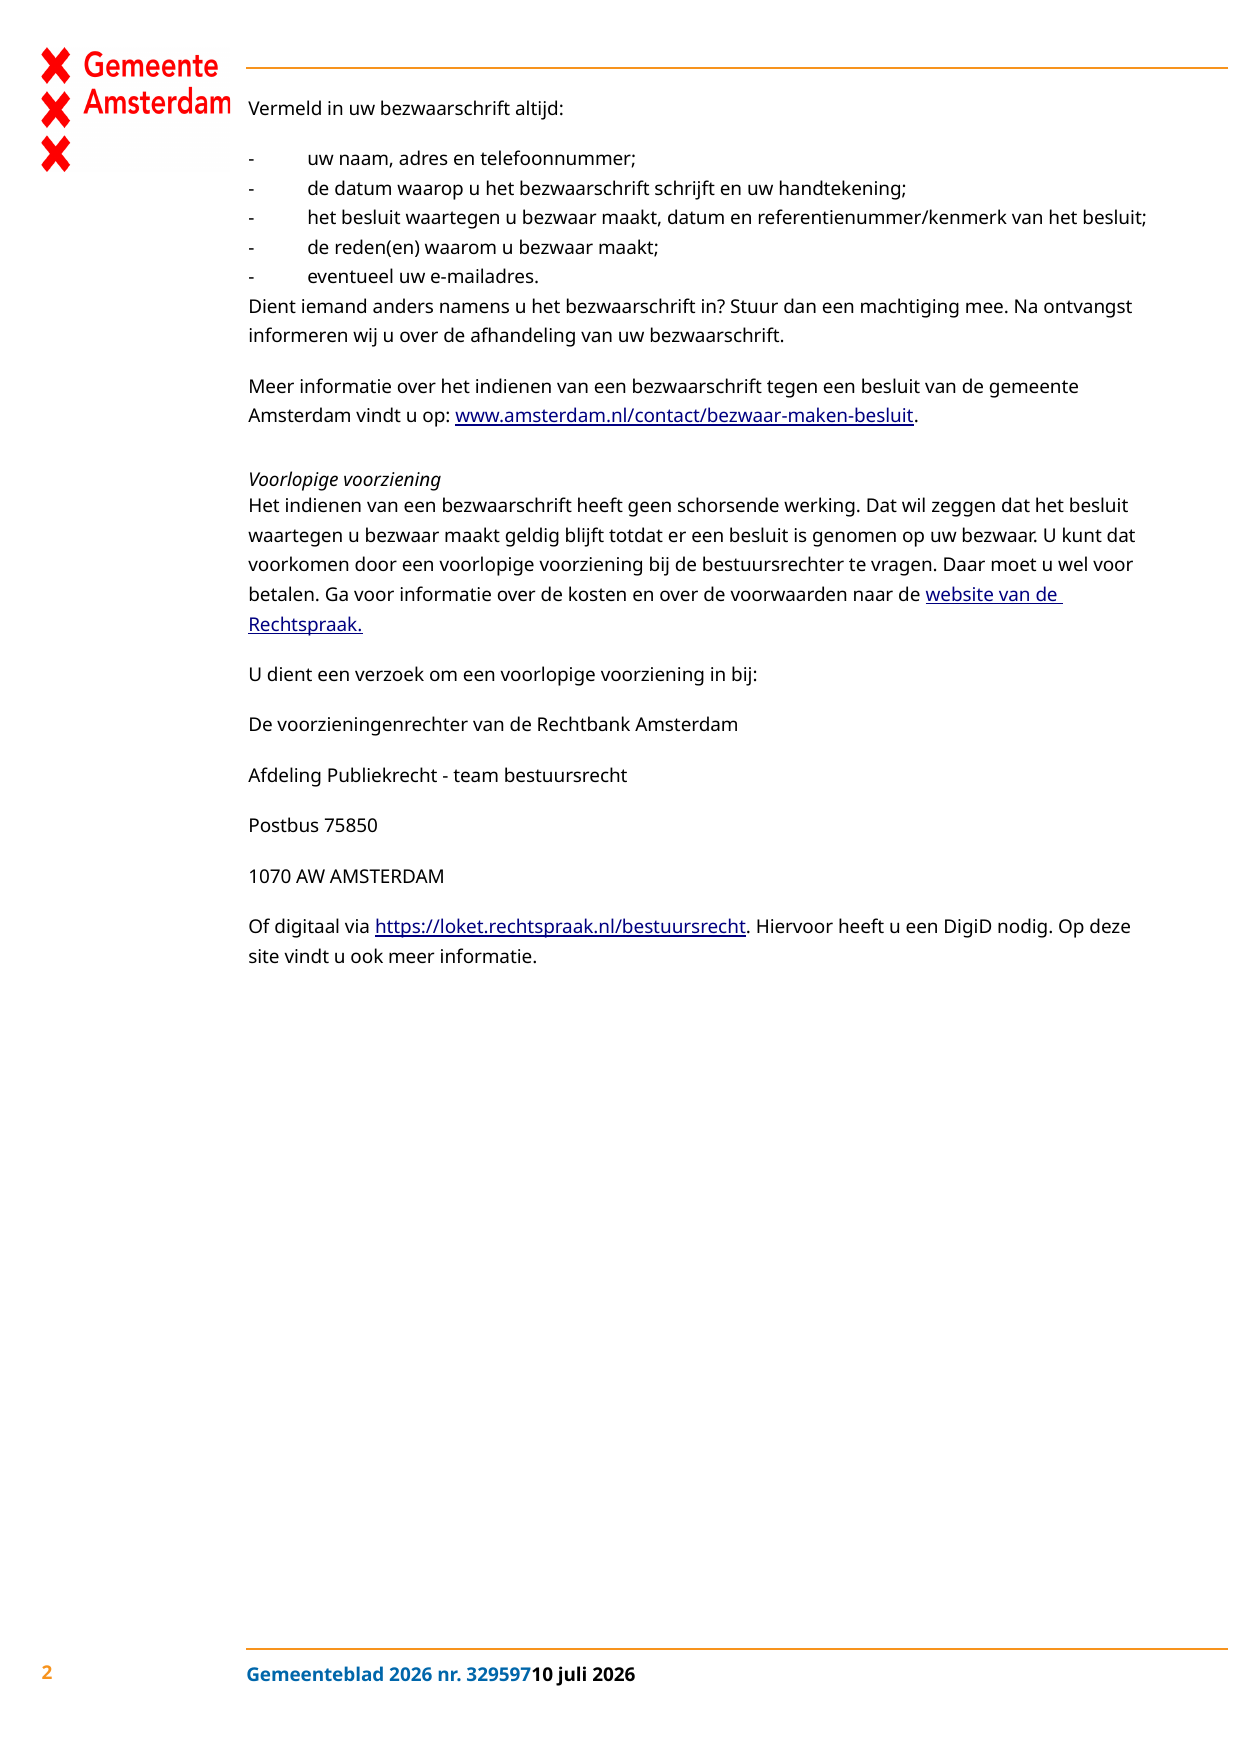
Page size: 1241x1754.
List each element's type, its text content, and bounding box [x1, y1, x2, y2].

text Het indienen van een bezwaarschrift heeft geen schorsende werking. Dat wil zeggen dat het besluit waartegen u bezwaar maakt geldig blijft totdat er een besluit is genomen op uw bezwaar. U kunt dat voorkomen door een voorlopige voorziening bij de bestuursrechter te vragen. Daar moet u wel voor betalen. Ga voor informatie over de kosten en over de voorwaarden naar de website van de Rechtspraak. [248, 492, 1152, 636]
list eventueel uw e-mailadres. [248, 263, 1152, 289]
text Voorlopige voorziening [248, 467, 1152, 492]
list uw naam, adres en telefoonnummer; [248, 145, 1152, 171]
text 1070 AW AMSTERDAM [248, 863, 1152, 888]
text Afdeling Publiekrecht - team bestuursrecht [248, 762, 1152, 788]
list de reden(en) waarom u bezwaar maakt; [248, 234, 1152, 260]
text Dient iemand anders namens u het bezwaarschrift in? Stuur dan een machtiging mee. Na ontvangst informeren wij u over de afhandeling van uw bezwaarschrift. [248, 293, 1152, 348]
list het besluit waartegen u bezwaar maakt, datum en referentienummer/kenmerk van het besluit; [248, 204, 1152, 230]
text Postbus 75850 [248, 812, 1152, 838]
text U dient een verzoek om een voorlopige voorziening in bij: [248, 661, 1152, 687]
text De voorzieningenrechter van de Rechtbank Amsterdam [248, 712, 1152, 737]
text Meer informatie over het indienen van een bezwaarschrift tegen een besluit van de gemeente Amsterdam vindt u op: www.amsterdam.nl/contact/bezwaar-maken-besluit. [248, 373, 1152, 428]
list de datum waarop u het bezwaarschrift schrijft en uw handtekening; [248, 175, 1152, 201]
text Vermeld in uw bezwaarschrift altijd: [248, 95, 1152, 121]
picture [41, 47, 231, 172]
text Of digitaal via https://loket.rechtspraak.nl/bestuursrecht. Hiervoor heeft u een DigiD nodig. Op deze site vindt u ook meer informatie. [248, 913, 1152, 968]
